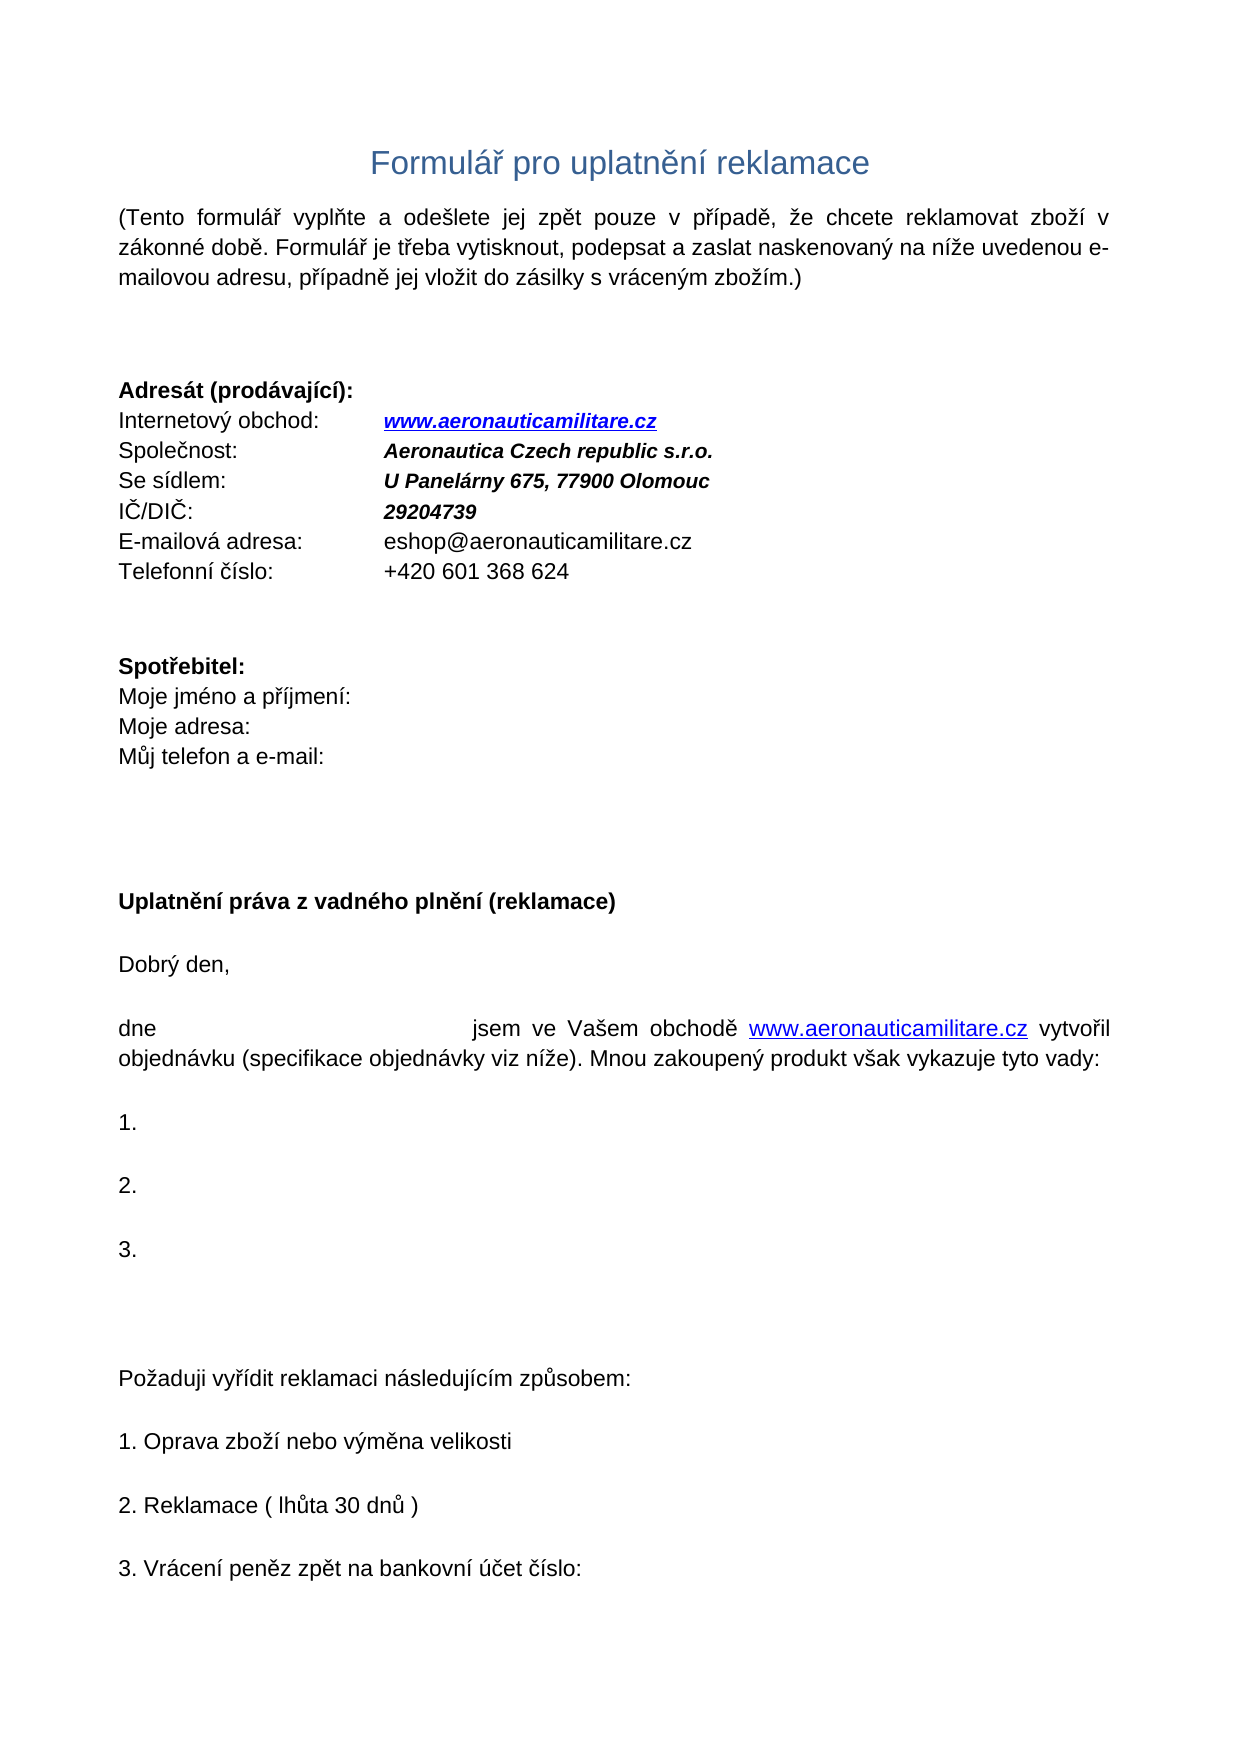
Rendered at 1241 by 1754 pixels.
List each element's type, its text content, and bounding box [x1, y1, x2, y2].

text 3. [118, 1236, 1110, 1262]
text E-mailová adresa: eshop@aeronauticamilitare.cz [118, 528, 1110, 554]
text dne jsem ve Vašem obchodě www.aeronauticamilitare.cz vytvořil objednávku (specifikace objednávky viz níže). Mnou zakoupený produkt však vykazuje tyto vady: [118, 1015, 1110, 1071]
text 1. Oprava zboží nebo výměna velikosti [118, 1428, 1110, 1455]
text Telefonní číslo: +420 601 368 624 [118, 558, 1110, 584]
text Společnost: Aeronautica Czech republic s.r.o. [118, 437, 1110, 463]
text (Tento formulář vyplňte a odešlete jej zpět pouze v případě, že chcete reklamovat zboží v zákonné době. Formulář je třeba vytisknout, podepsat a zaslat naskenovaný na níže uvedenou e-mailovou adresu, případně jej vložit do zásilky s vráceným zbožím.) [118, 204, 1110, 291]
text Internetový obchod: www.aeronauticamilitare.cz [118, 407, 1110, 433]
text Dobrý den, [118, 951, 1110, 978]
text IČ/DIČ: 29204739 [118, 498, 1110, 524]
text 2. [118, 1172, 1110, 1198]
text Moje jméno a příjmení: [118, 683, 1110, 709]
text Můj telefon a e-mail: [118, 743, 1110, 769]
text Uplatnění práva z vadného plnění (reklamace) [118, 888, 1110, 914]
text 1. [118, 1109, 1110, 1135]
text 3. Vrácení peněz zpět na bankovní účet číslo: [118, 1555, 1110, 1582]
text Spotřebitel: [118, 653, 1110, 679]
text Moje adresa: [118, 713, 1110, 739]
text 2. Reklamace ( lhůta 30 dnů ) [118, 1492, 1110, 1518]
text Adresát (prodávající): [118, 377, 1110, 403]
text Formulář pro uplatnění reklamace [118, 143, 1122, 182]
text Se sídlem: U Panelárny 675, 77900 Olomouc [118, 467, 1110, 494]
text Požaduji vyřídit reklamaci následujícím způsobem: [118, 1365, 1110, 1391]
